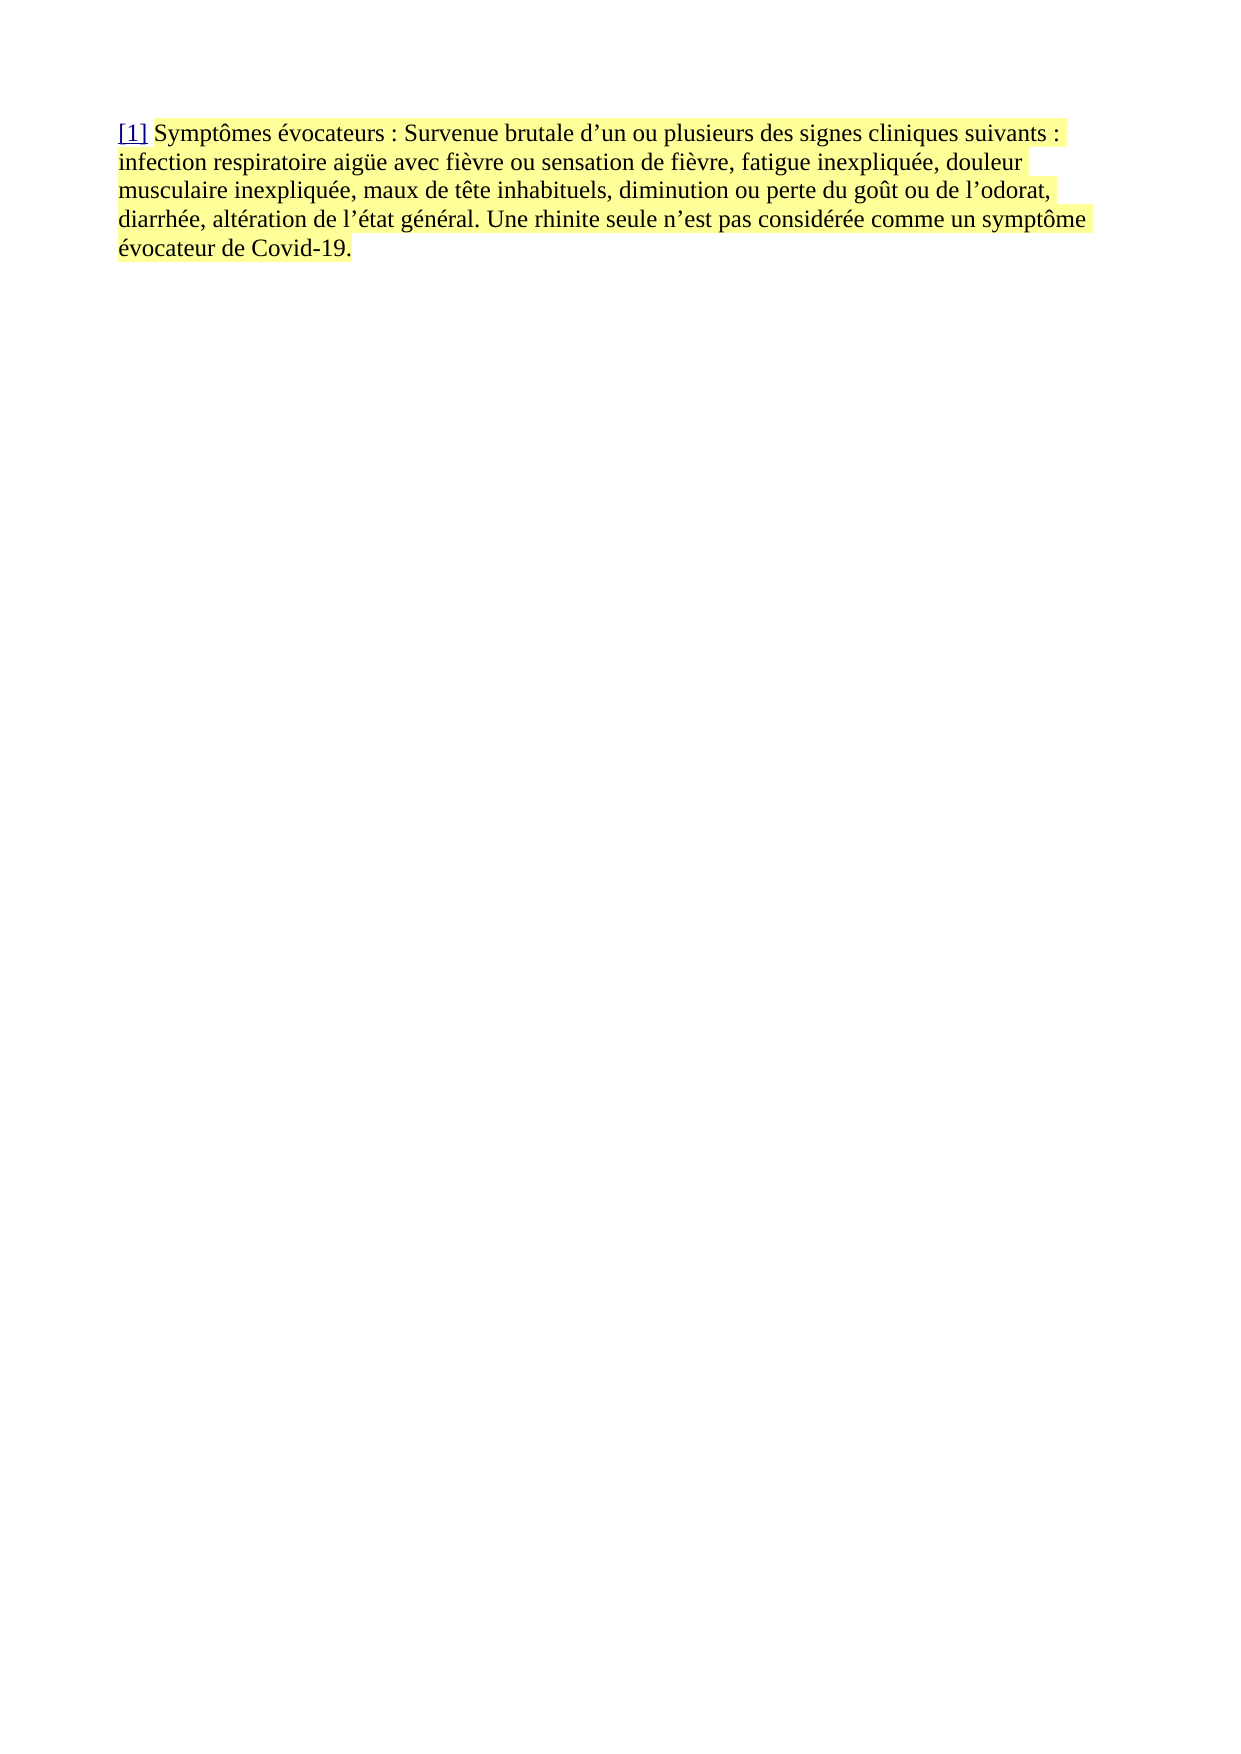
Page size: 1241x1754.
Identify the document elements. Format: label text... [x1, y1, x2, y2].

text [1] Symptômes évocateurs : Survenue brutale d’un ou plusieurs des signes cliniques suivants : infection respiratoire aigüe avec fièvre ou sensation de fièvre, fatigue inexpliquée, douleur musculaire inexpliquée, maux de tête inhabituels, diminution ou perte du goût ou de l’odorat, diarrhée, altération de l’état général. Une rhinite seule n’est pas considérée comme un symptôme évocateur de Covid-19. [118, 118, 1122, 262]
